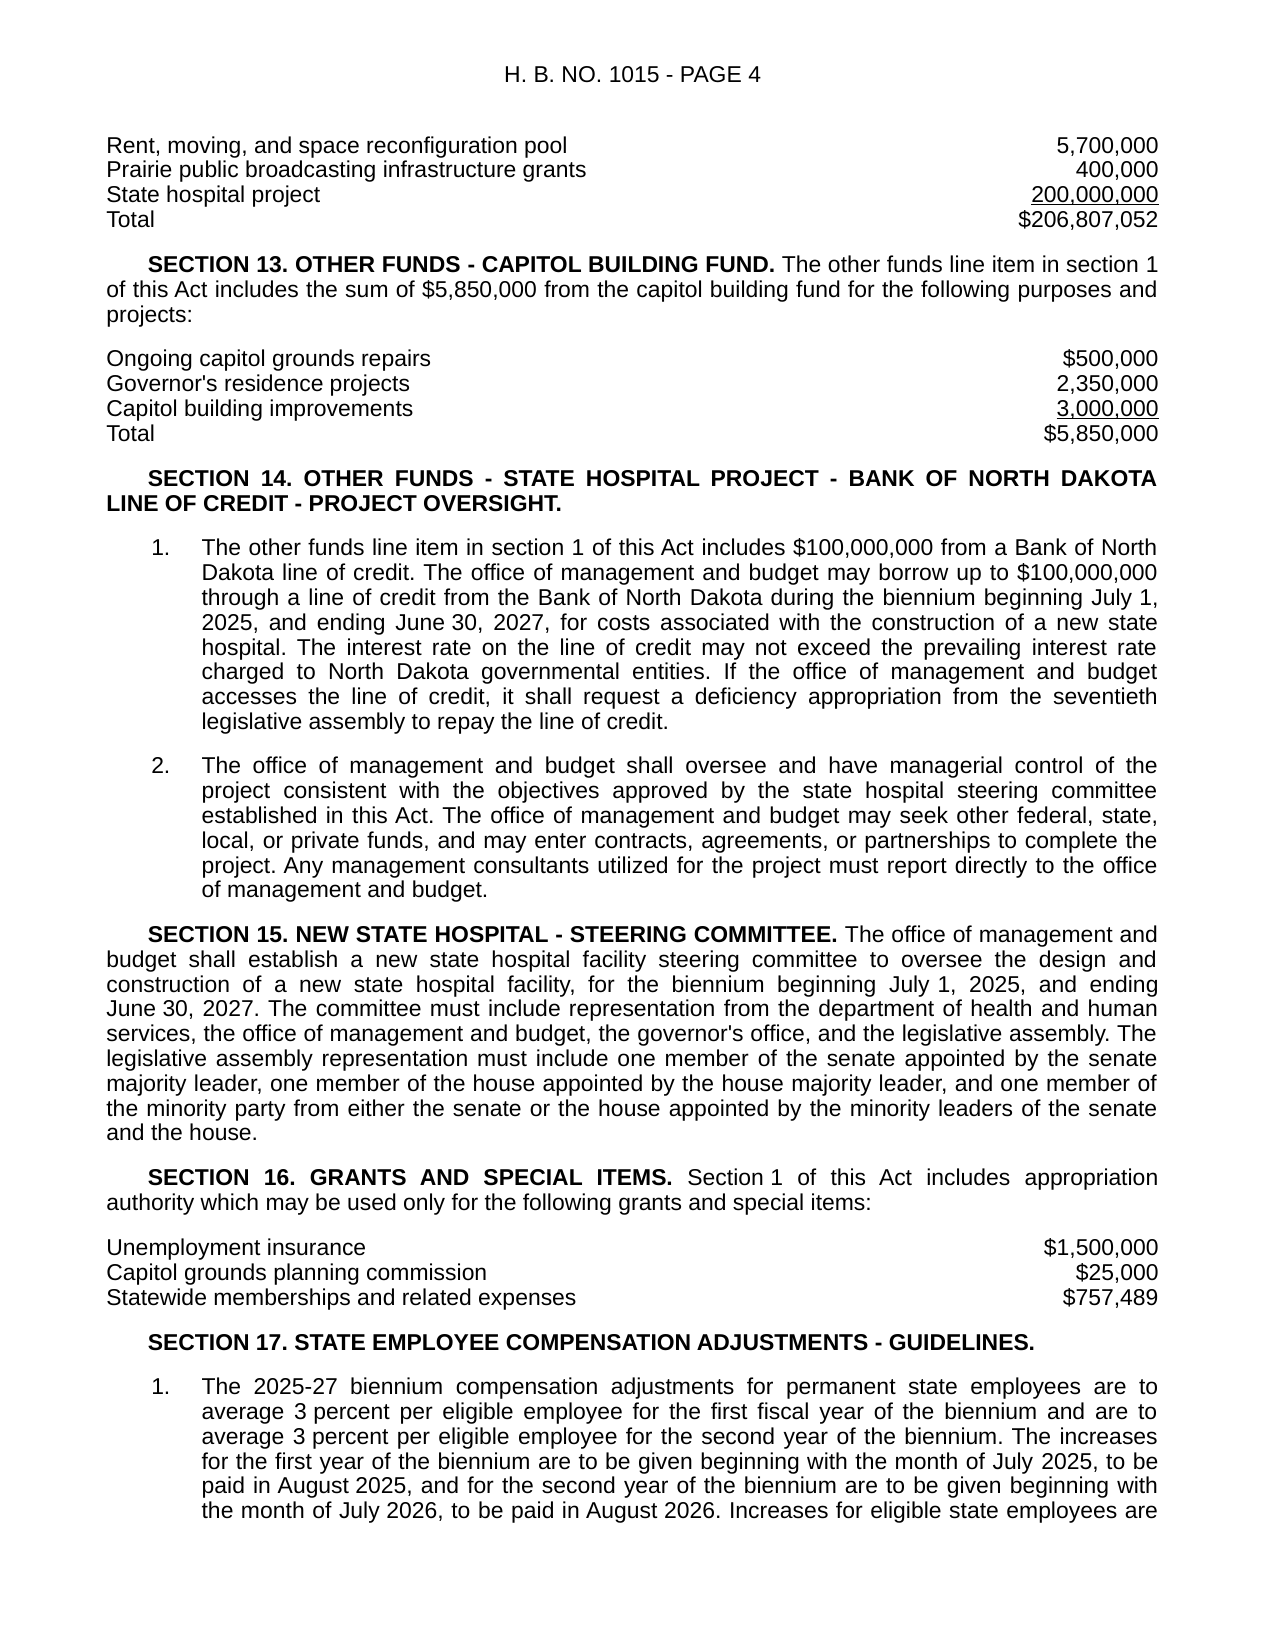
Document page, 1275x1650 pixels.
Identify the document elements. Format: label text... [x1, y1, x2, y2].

text SECTION 14. OTHER FUNDS - STATE HOSPITAL PROJECT - BANK OF NORTH DAKOTA LINE OF CREDIT - PROJECT OVERSIGHT. [106, 466, 1158, 516]
text SECTION 17. STATE EMPLOYEE COMPENSATION ADJUSTMENTS - GUIDELINES. [106, 1330, 1158, 1355]
text Unemployment insurance $1,500,000 Capitol grounds planning commission $25,000 Statewide memberships and related expenses $757,489 [106, 1236, 1158, 1310]
text 1. The other funds line item in section 1 of this Act includes $100,000,000 from a Bank of North Dakota line of credit. The office of management and budget may borrow up to $100,000,000 through a line of credit from the Bank of North Dakota during the biennium beginning July 1, 2025, and ending June 30, 2027, for costs associated with the construction of a new state hospital. The interest rate on the line of credit may not exceed the prevailing interest rate charged to North Dakota governmental entities. If the office of management and budget accesses the line of credit, it shall request a deficiency appropriation from the seventieth legislative assembly to repay the line of credit. [106, 536, 1158, 734]
text Rent, moving, and space reconfiguration pool 5,700,000 Prairie public broadcasting infrastructure grants 400,000 State hospital project 200,000,000 Total $206,807,052 [106, 133, 1158, 232]
text SECTION 16. GRANTS AND SPECIAL ITEMS. Section 1 of this Act includes appropriation authority which may be used only for the following grants and special items: [106, 1166, 1158, 1216]
text 2. The office of management and budget shall oversee and have managerial control of the project consistent with the objectives approved by the state hospital steering committee established in this Act. The office of management and budget may seek other federal, state, local, or private funds, and may enter contracts, agreements, or partnerships to complete the project. Any management consultants utilized for the project must report directly to the office of management and budget. [106, 754, 1158, 903]
text SECTION 15. NEW STATE HOSPITAL - STEERING COMMITTEE. The office of management and budget shall establish a new state hospital facility steering committee to oversee the design and construction of a new state hospital facility, for the biennium beginning July 1, 2025, and ending June 30, 2027. The committee must include representation from the department of health and human services, the office of management and budget, the governor's office, and the legislative assembly. The legislative assembly representation must include one member of the senate appointed by the senate majority leader, one member of the house appointed by the house majority leader, and one member of the minority party from either the senate or the house appointed by the minority leaders of the senate and the house. [106, 923, 1158, 1146]
text SECTION 13. OTHER FUNDS - CAPITOL BUILDING FUND. The other funds line item in section 1 of this Act includes the sum of $5,850,000 from the capitol building fund for the following purposes and projects: [106, 253, 1158, 327]
text 1. The 2025‑27 biennium compensation adjustments for permanent state employees are to average 3 percent per eligible employee for the first fiscal year of the biennium and are to average 3 percent per eligible employee for the second year of the biennium. The increases for the first year of the biennium are to be given beginning with the month of July 2025, to be paid in August 2025, and for the second year of the biennium are to be given beginning with the month of July 2026, to be paid in August 2026. Increases for eligible state employees are [106, 1375, 1158, 1524]
text Ongoing capitol grounds repairs $500,000 Governor's residence projects 2,350,000 Capitol building improvements 3,000,000 Total $5,850,000 [106, 347, 1158, 446]
